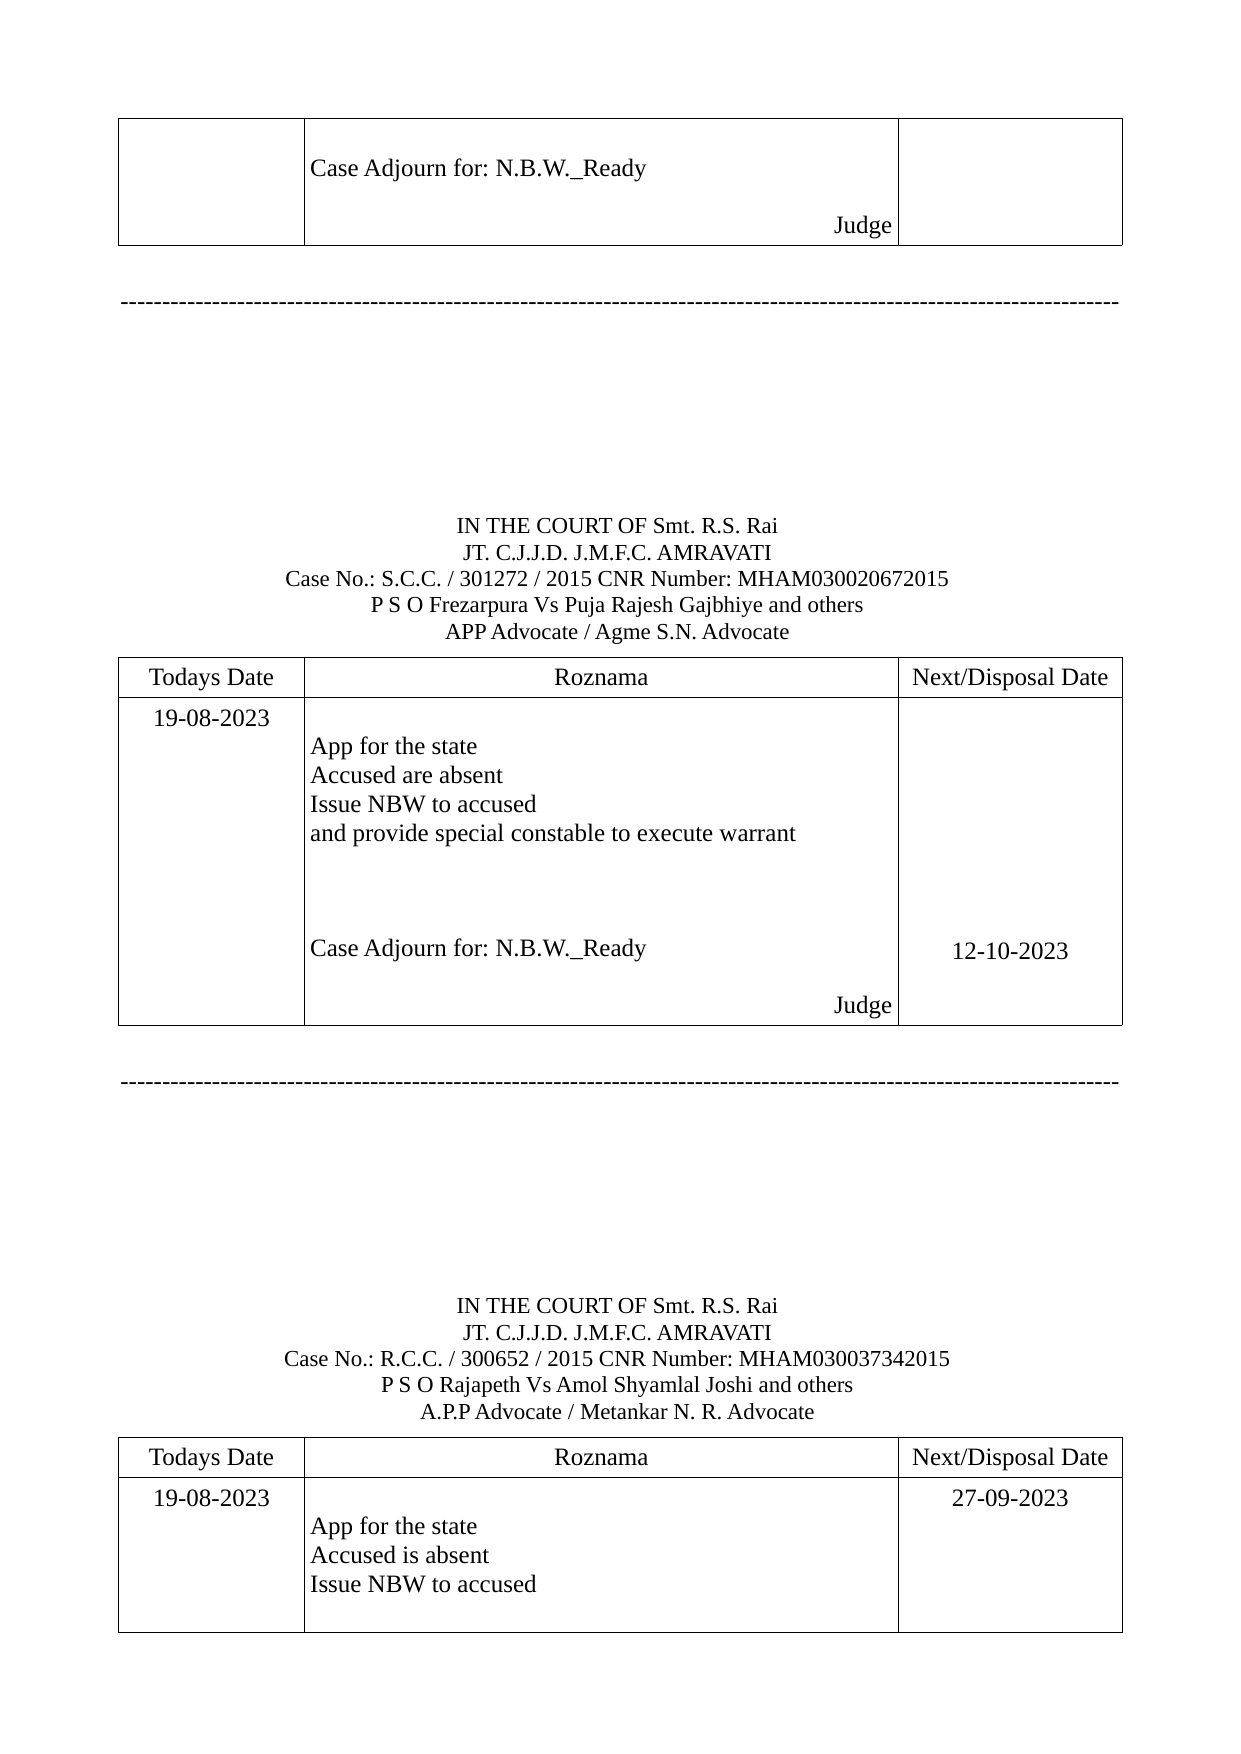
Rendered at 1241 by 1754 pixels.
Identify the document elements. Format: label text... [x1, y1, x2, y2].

table_cell 19-08-2023 [119, 1478, 304, 1632]
table_cell [899, 119, 1122, 245]
text IN THE COURT OF Smt. R.S. Rai JT. C.J.J.D. J.M.F.C. AMRAVATI Case No.: R.C.C. / 300652 / 2015 CNR Number: MHAM030037342015 P S O Rajapeth Vs Amol Shyamlal Joshi and others A.P.P Advocate / Metankar N. R. Advocate [118, 1292, 1122, 1424]
table_header Roznama [305, 658, 898, 697]
table_header Next/Disposal Date [899, 658, 1122, 697]
table_cell 12-10-2023 [899, 698, 1122, 1025]
table_header Next/Disposal Date [899, 1438, 1122, 1477]
table_cell App for the state Accused are absent Issue NBW to accused and provide special constable to execute warrant Case Adjourn for: N.B.W._Ready Judge [305, 698, 898, 1025]
table_cell [119, 119, 304, 245]
table_cell 19-08-2023 [119, 698, 304, 1025]
text IN THE COURT OF Smt. R.S. Rai JT. C.J.J.D. J.M.F.C. AMRAVATI Case No.: S.C.C. / 301272 / 2015 CNR Number: MHAM030020672015 P S O Frezarpura Vs Puja Rajesh Gajbhiye and others APP Advocate / Agme S.N. Advocate [118, 512, 1122, 644]
table_header Roznama [305, 1438, 898, 1477]
table_header Todays Date [119, 1438, 304, 1477]
table_cell Case Adjourn for: N.B.W._Ready Judge [305, 119, 898, 245]
table_header Todays Date [119, 658, 304, 697]
table_cell App for the state Accused is absent Issue NBW to accused [305, 1478, 898, 1632]
text ------------------------------------------------------------------------------------------------------------------------ [118, 1066, 1122, 1095]
text ------------------------------------------------------------------------------------------------------------------------ [118, 286, 1122, 315]
table_cell 27-09-2023 [899, 1478, 1122, 1632]
